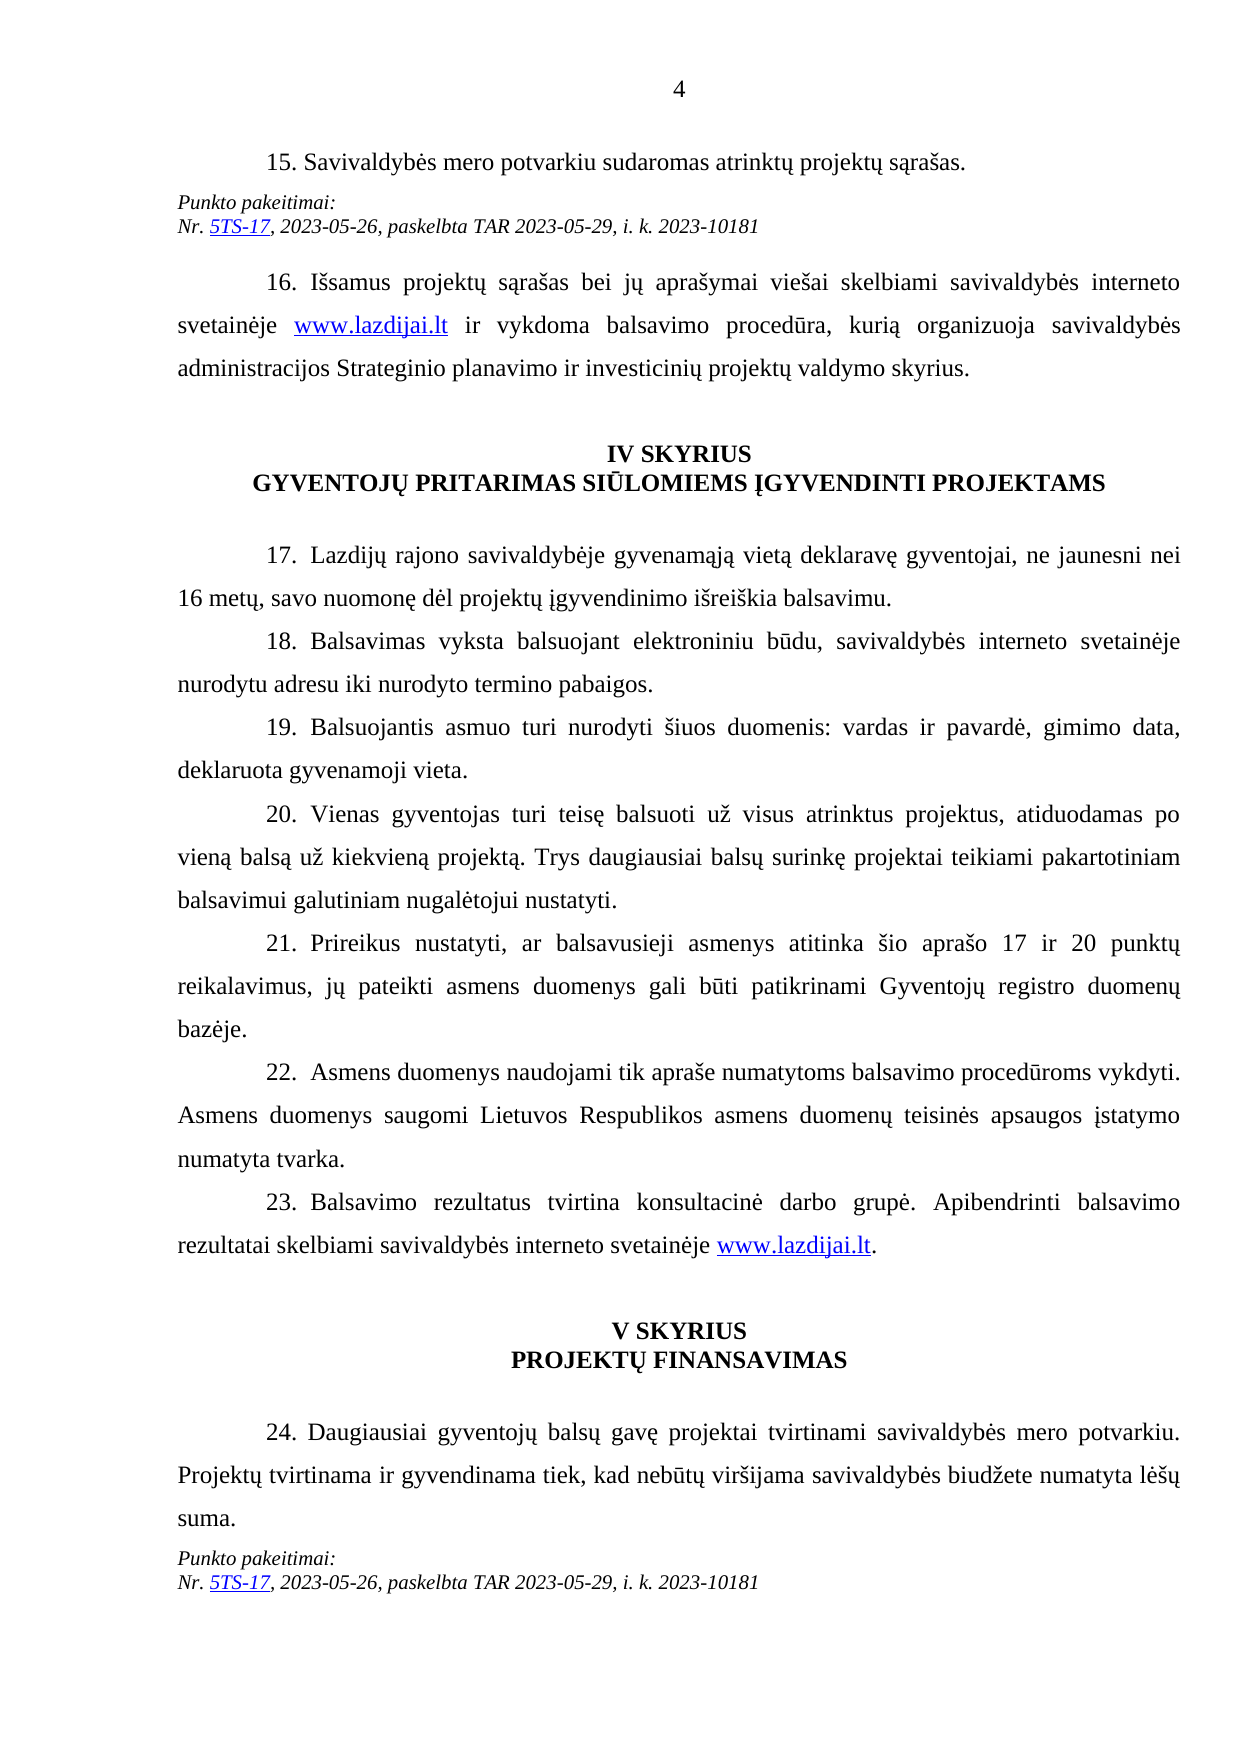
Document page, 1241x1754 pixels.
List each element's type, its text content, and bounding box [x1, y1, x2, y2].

text Punkto pakeitimai: [177, 1546, 1181, 1570]
text Punkto pakeitimai: [177, 190, 1181, 214]
text 24. Daugiausiai gyventojų balsų gavę projektai tvirtinami savivaldybės mero potvarkiu. Projektų tvirtinama ir gyvendinama tiek, kad nebūtų viršijama savivaldybės biudžete numatyta lėšų suma. [177, 1417, 1181, 1532]
text IV SKYRIUS [177, 439, 1181, 468]
text Nr. 5TS-17, 2023-05-26, paskelbta TAR 2023-05-29, i. k. 2023-10181 [177, 214, 1181, 238]
text 16. Išsamus projektų sąrašas bei jų aprašymai viešai skelbiami savivaldybės interneto svetainėje www.lazdijai.lt ir vykdoma balsavimo procedūra, kurią organizuoja savivaldybės administracijos Strateginio planavimo ir investicinių projektų valdymo skyrius. [177, 267, 1181, 382]
text 23. Balsavimo rezultatus tvirtina konsultacinė darbo grupė. Apibendrinti balsavimo rezultatai skelbiami savivaldybės interneto svetainėje www.lazdijai.lt. [177, 1187, 1181, 1259]
text Nr. 5TS-17, 2023-05-26, paskelbta TAR 2023-05-29, i. k. 2023-10181 [177, 1570, 1181, 1594]
text 22. Asmens duomenys naudojami tik apraše numatytoms balsavimo procedūroms vykdyti. Asmens duomenys saugomi Lietuvos Respublikos asmens duomenų teisinės apsaugos įstatymo numatyta tvarka. [177, 1057, 1181, 1172]
text PROJEKTŲ FINANSAVIMAS [177, 1345, 1181, 1374]
text GYVENTOJŲ PRITARIMAS SIŪLOMIEMS ĮGYVENDINTI PROJEKTAMS [177, 468, 1181, 497]
text 15. Savivaldybės mero potvarkiu sudaromas atrinktų projektų sąrašas. [177, 147, 1181, 176]
text 20. Vienas gyventojas turi teisę balsuoti už visus atrinktus projektus, atiduodamas po vieną balsą už kiekvieną projektą. Trys daugiausiai balsų surinkę projektai teikiami pakartotiniam balsavimui galutiniam nugalėtojui nustatyti. [177, 799, 1181, 914]
text V SKYRIUS [177, 1316, 1181, 1345]
text 19. Balsuojantis asmuo turi nurodyti šiuos duomenis: vardas ir pavardė, gimimo data, deklaruota gyvenamoji vieta. [177, 712, 1181, 784]
text 21. Prireikus nustatyti, ar balsavusieji asmenys atitinka šio aprašo 17 ir 20 punktų reikalavimus, jų pateikti asmens duomenys gali būti patikrinami Gyventojų registro duomenų bazėje. [177, 928, 1181, 1043]
text 17. Lazdijų rajono savivaldybėje gyvenamąją vietą deklaravę gyventojai, ne jaunesni nei 16 metų, savo nuomonę dėl projektų įgyvendinimo išreiškia balsavimu. [177, 540, 1181, 612]
text 18. Balsavimas vyksta balsuojant elektroniniu būdu, savivaldybės interneto svetainėje nurodytu adresu iki nurodyto termino pabaigos. [177, 626, 1181, 698]
